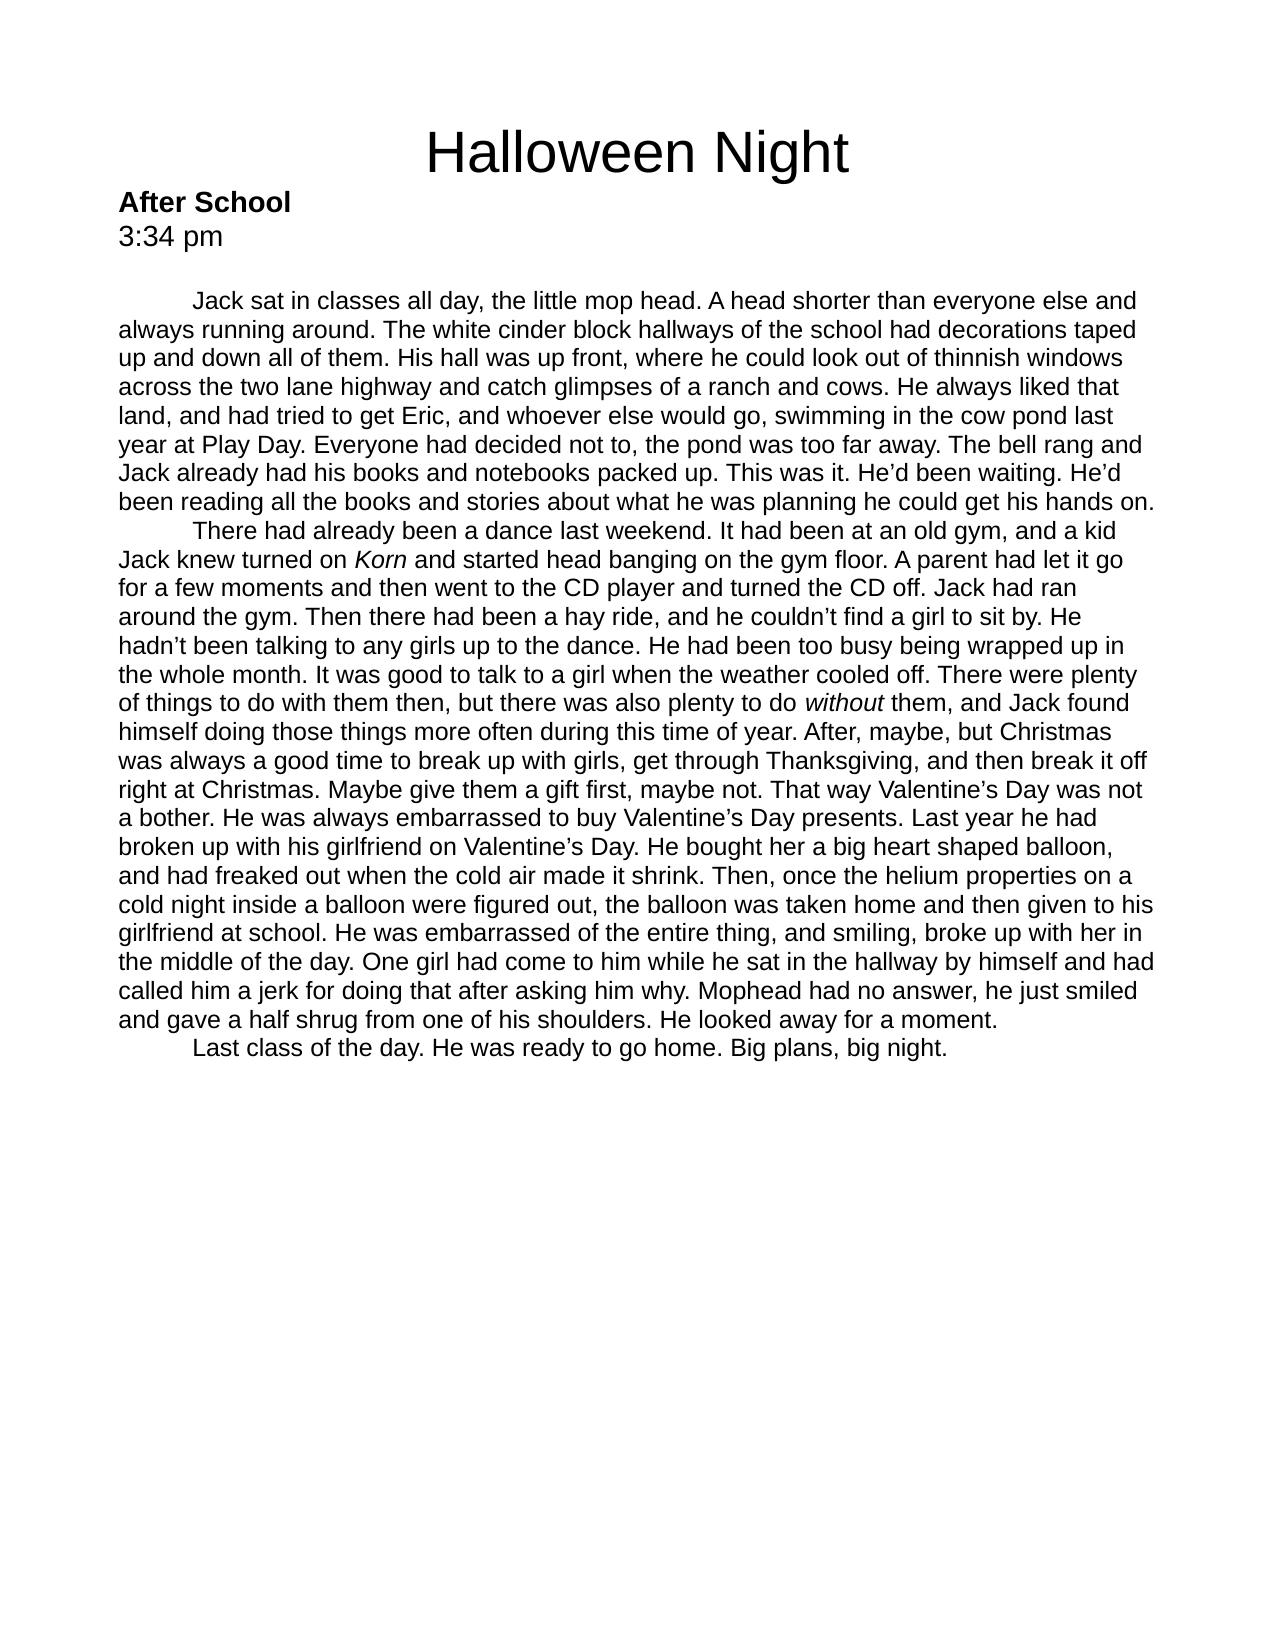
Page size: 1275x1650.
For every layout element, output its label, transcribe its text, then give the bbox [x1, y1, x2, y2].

text Jack sat in classes all day, the little mop head. A head shorter than everyone else and always running around. The white cinder block hallways of the school had decorations taped up and down all of them. His hall was up front, where he could look out of thinnish windows across the two lane highway and catch glimpses of a ranch and cows. He always liked that land, and had tried to get Eric, and whoever else would go, swimming in the cow pond last year at Play Day. Everyone had decided not to, the pond was too far away. The bell rang and Jack already had his books and notebooks packed up. This was it. He’d been waiting. He’d been reading all the books and stories about what he was planning he could get his hands on. There had already been a dance last weekend. It had been at an old gym, and a kid Jack knew turned on Korn and started head banging on the gym floor. A parent had let it go for a few moments and then went to the CD player and turned the CD off. Jack had ran around the gym. Then there had been a hay ride, and he couldn’t find a girl to sit by. He hadn’t been talking to any girls up to the dance. He had been too busy being wrapped up in the whole month. It was good to talk to a girl when the weather cooled off. There were plenty of things to do with them then, but there was also plenty to do without them, and Jack found himself doing those things more often during this time of year. After, maybe, but Christmas was always a good time to break up with girls, get through Thanksgiving, and then break it off right at Christmas. Maybe give them a gift first, maybe not. That way Valentine’s Day was not a bother. He was always embarrassed to buy Valentine’s Day presents. Last year he had broken up with his girlfriend on Valentine’s Day. He bought her a big heart shaped balloon, and had freaked out when the cold air made it shrink. Then, once the helium properties on a cold night inside a balloon were figured out, the balloon was taken home and then given to his girlfriend at school. He was embarrassed of the entire thing, and smiling, broke up with her in the middle of the day. One girl had come to him while he sat in the hallway by himself and had called him a jerk for doing that after asking him why. Mophead had no answer, he just smiled and gave a half shrug from one of his shoulders. He looked away for a moment. [118, 286, 1157, 1033]
text 3:34 pm [118, 219, 1157, 252]
text Halloween Night [118, 118, 1157, 185]
text Last class of the day. He was ready to go home. Big plans, big night. [118, 1033, 1157, 1062]
text After School [118, 185, 1157, 219]
